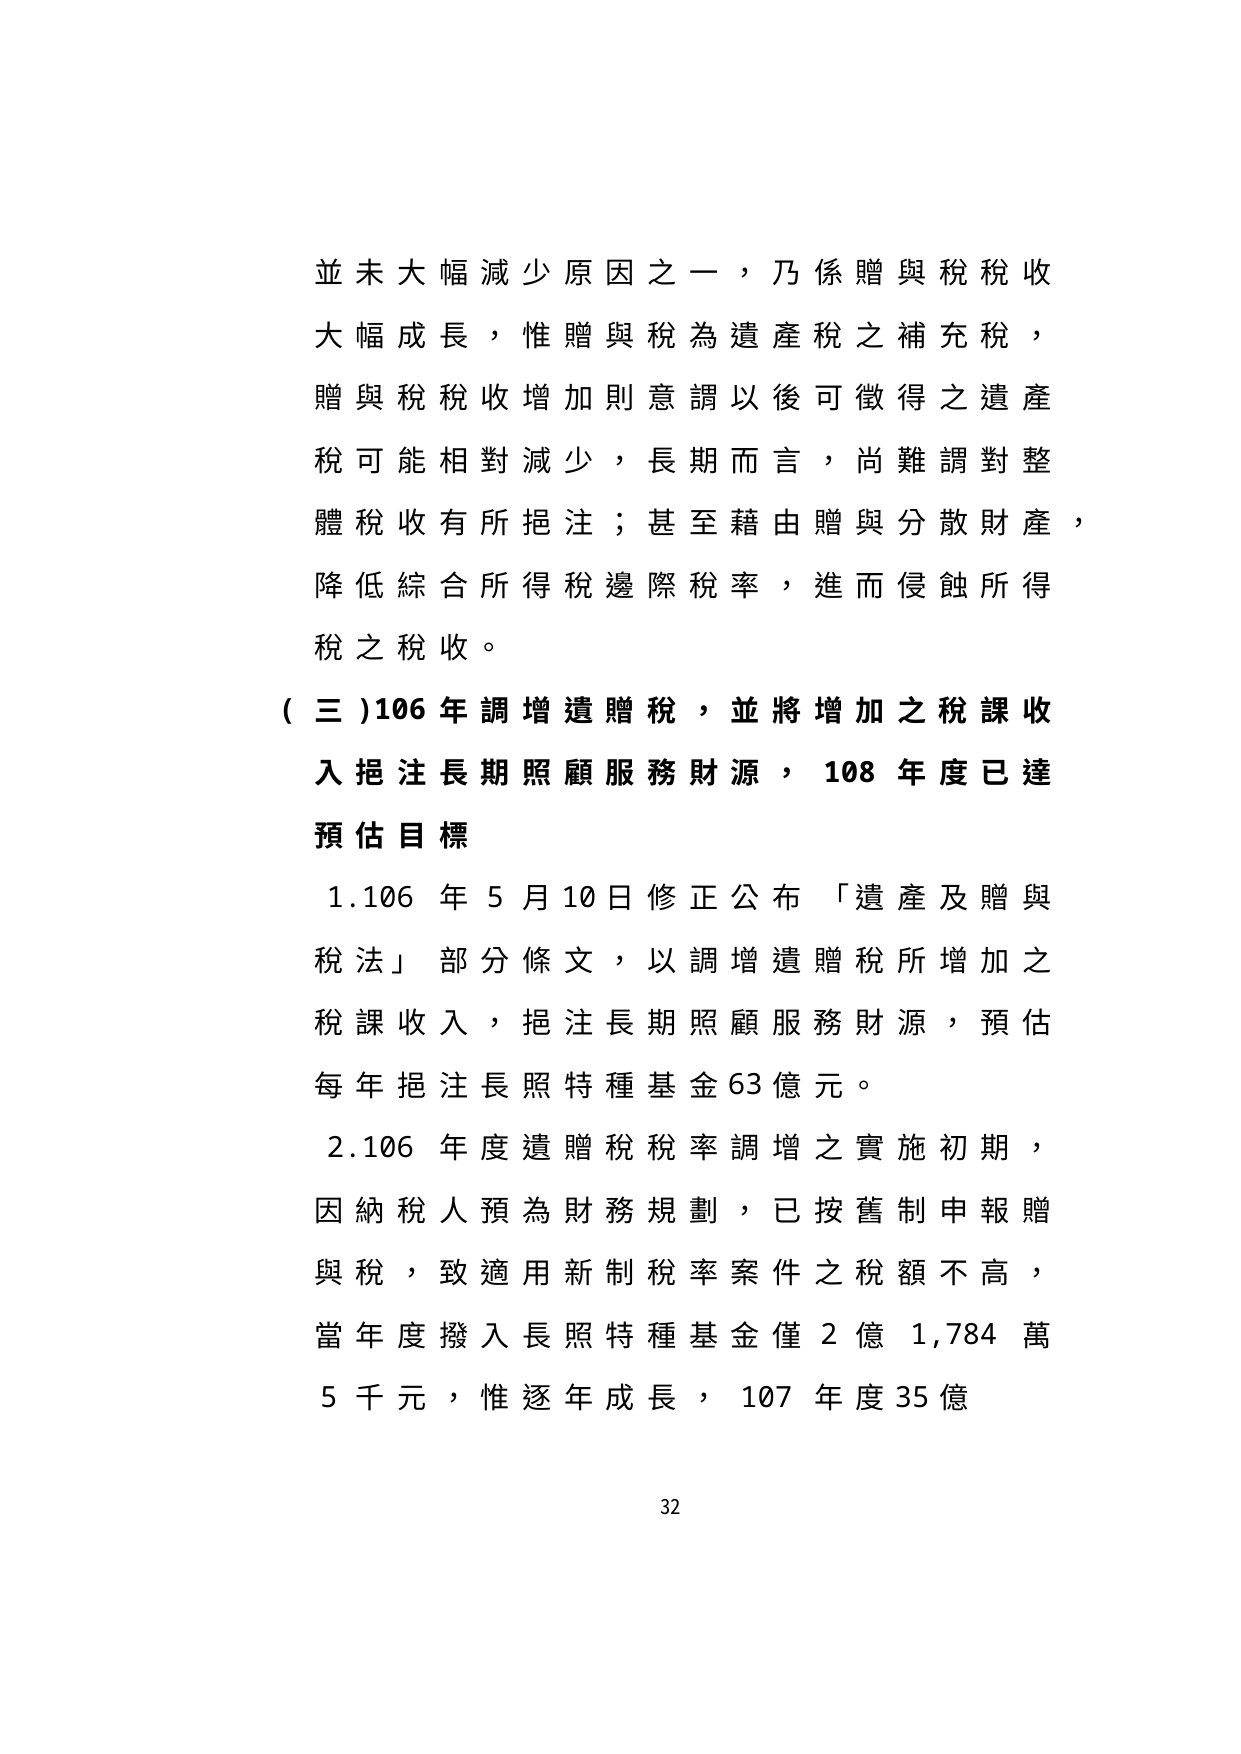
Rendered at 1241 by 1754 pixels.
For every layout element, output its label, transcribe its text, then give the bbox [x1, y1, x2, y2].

text 1.106年5月10日修正公布「遺產及贈與稅法」部分條文，以調增遺贈稅所增加之稅課收入，挹注長期照顧服務財源，預估每年挹注長照特種基金63億元。 [271, 854, 1058, 1104]
text 2.106年度遺贈稅稅率調增之實施初期，因納稅人預為財務規劃，已按舊制申報贈與稅，致適用新制稅率案件之稅額不高，當年度撥入長照特種基金僅2億1,784萬5千元，惟逐年成長，107年度35億 [271, 1104, 1058, 1417]
text (三)106年調增遺贈稅，並將增加之稅課收入挹注長期照顧服務財源，108年度已達預估目標 [242, 667, 1058, 854]
text 2.另98年遺贈稅調降後，遺贈稅整體稅收並未大幅減少原因之一，乃係贈與稅稅收大幅成長，惟贈與稅為遺產稅之補充稅，贈與稅稅收增加則意謂以後可徵得之遺產稅可能相對減少，長期而言，尚難謂對整體稅收有所挹注；甚至藉由贈與分散財產，降低綜合所得稅邊際稅率，進而侵蝕所得稅之稅收。 [271, 229, 1058, 667]
